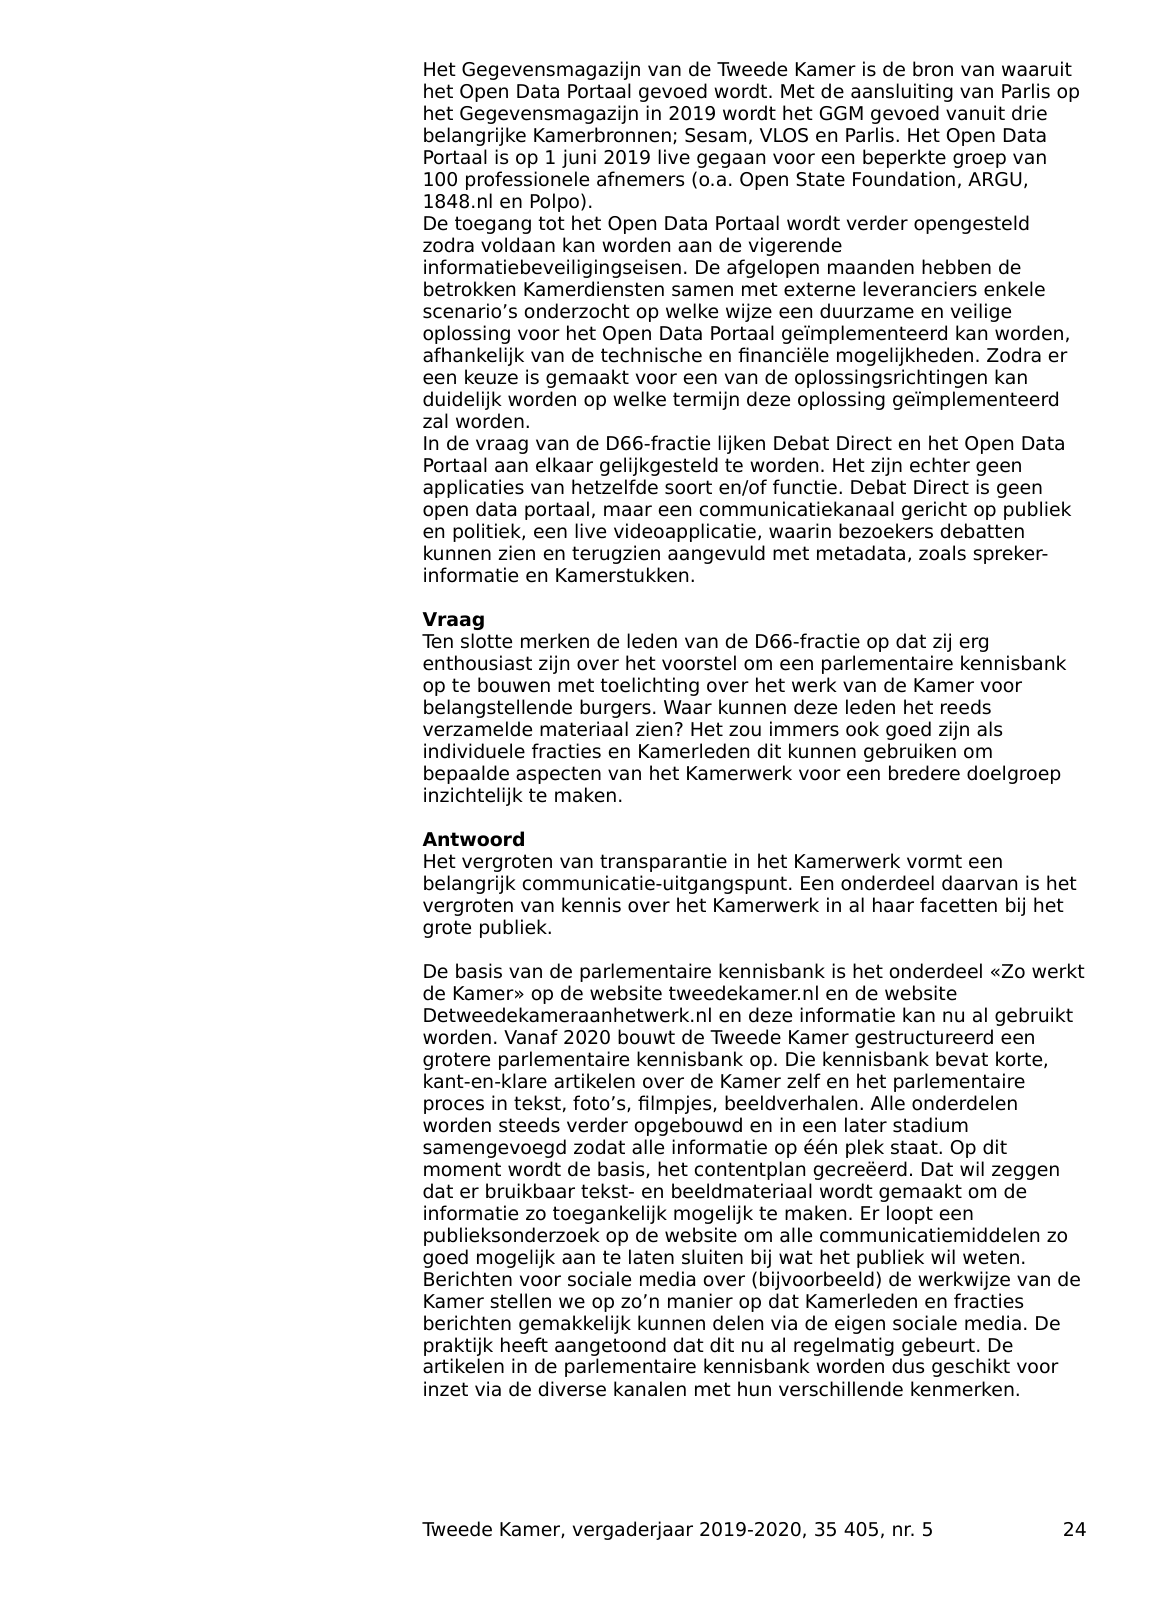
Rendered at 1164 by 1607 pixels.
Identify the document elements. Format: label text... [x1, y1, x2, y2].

text Het Gegevensmagazijn van de Tweede Kamer is de bron van waaruit het Open Data Portaal gevoed wordt. Met de aansluiting van Parlis op het Gegevensmagazijn in 2019 wordt het GGM gevoed vanuit drie belangrijke Kamerbronnen; Sesam, VLOS en Parlis. Het Open Data Portaal is op 1 juni 2019 live gegaan voor een beperkte groep van 100 professionele afnemers (o.a. Open State Foundation, ARGU, 1848.nl en Polpo). [422, 59, 1087, 213]
text Antwoord [422, 829, 1087, 851]
text Vraag [422, 609, 1087, 631]
text De basis van de parlementaire kennisbank is het onderdeel «Zo werkt de Kamer» op de website tweedekamer.nl en de website Detweedekameraanhetwerk.nl en deze informatie kan nu al gebruikt worden. Vanaf 2020 bouwt de Tweede Kamer gestructureerd een grotere parlementaire kennisbank op. Die kennisbank bevat korte, kant-en-klare artikelen over de Kamer zelf en het parlementaire proces in tekst, foto’s, filmpjes, beeldverhalen. Alle onderdelen worden steeds verder opgebouwd en in een later stadium samengevoegd zodat alle informatie op één plek staat. Op dit moment wordt de basis, het contentplan gecreëerd. Dat wil zeggen dat er bruikbaar tekst- en beeldmateriaal wordt gemaakt om de informatie zo toegankelijk mogelijk te maken. Er loopt een publieksonderzoek op de website om alle communicatiemiddelen zo goed mogelijk aan te laten sluiten bij wat het publiek wil weten. Berichten voor sociale media over (bijvoorbeeld) de werkwijze van de Kamer stellen we op zo’n manier op dat Kamerleden en fracties berichten gemakkelijk kunnen delen via de eigen sociale media. De praktijk heeft aangetoond dat dit nu al regelmatig gebeurt. De artikelen in de parlementaire kennisbank worden dus geschikt voor inzet via de diverse kanalen met hun verschillende kenmerken. [422, 961, 1087, 1400]
text De toegang tot het Open Data Portaal wordt verder opengesteld zodra voldaan kan worden aan de vigerende informatiebeveiligingseisen. De afgelopen maanden hebben de betrokken Kamerdiensten samen met externe leveranciers enkele scenario’s onderzocht op welke wijze een duurzame en veilige oplossing voor het Open Data Portaal geïmplementeerd kan worden, afhankelijk van de technische en financiële mogelijkheden. Zodra er een keuze is gemaakt voor een van de oplossingsrichtingen kan duidelijk worden op welke termijn deze oplossing geïmplementeerd zal worden. [422, 213, 1087, 433]
text Het vergroten van transparantie in het Kamerwerk vormt een belangrijk communicatie-uitgangspunt. Een onderdeel daarvan is het vergroten van kennis over het Kamerwerk in al haar facetten bij het grote publiek. [422, 851, 1087, 939]
text Ten slotte merken de leden van de D66-fractie op dat zij erg enthousiast zijn over het voorstel om een parlementaire kennisbank op te bouwen met toelichting over het werk van de Kamer voor belangstellende burgers. Waar kunnen deze leden het reeds verzamelde materiaal zien? Het zou immers ook goed zijn als individuele fracties en Kamerleden dit kunnen gebruiken om bepaalde aspecten van het Kamerwerk voor een bredere doelgroep inzichtelijk te maken. [422, 631, 1087, 807]
text In de vraag van de D66-fractie lijken Debat Direct en het Open Data Portaal aan elkaar gelijkgesteld te worden. Het zijn echter geen applicaties van hetzelfde soort en/of functie. Debat Direct is geen open data portaal, maar een communicatiekanaal gericht op publiek en politiek, een live videoapplicatie, waarin bezoekers debatten kunnen zien en terugzien aangevuld met metadata, zoals spreker-informatie en Kamerstukken. [422, 433, 1087, 587]
